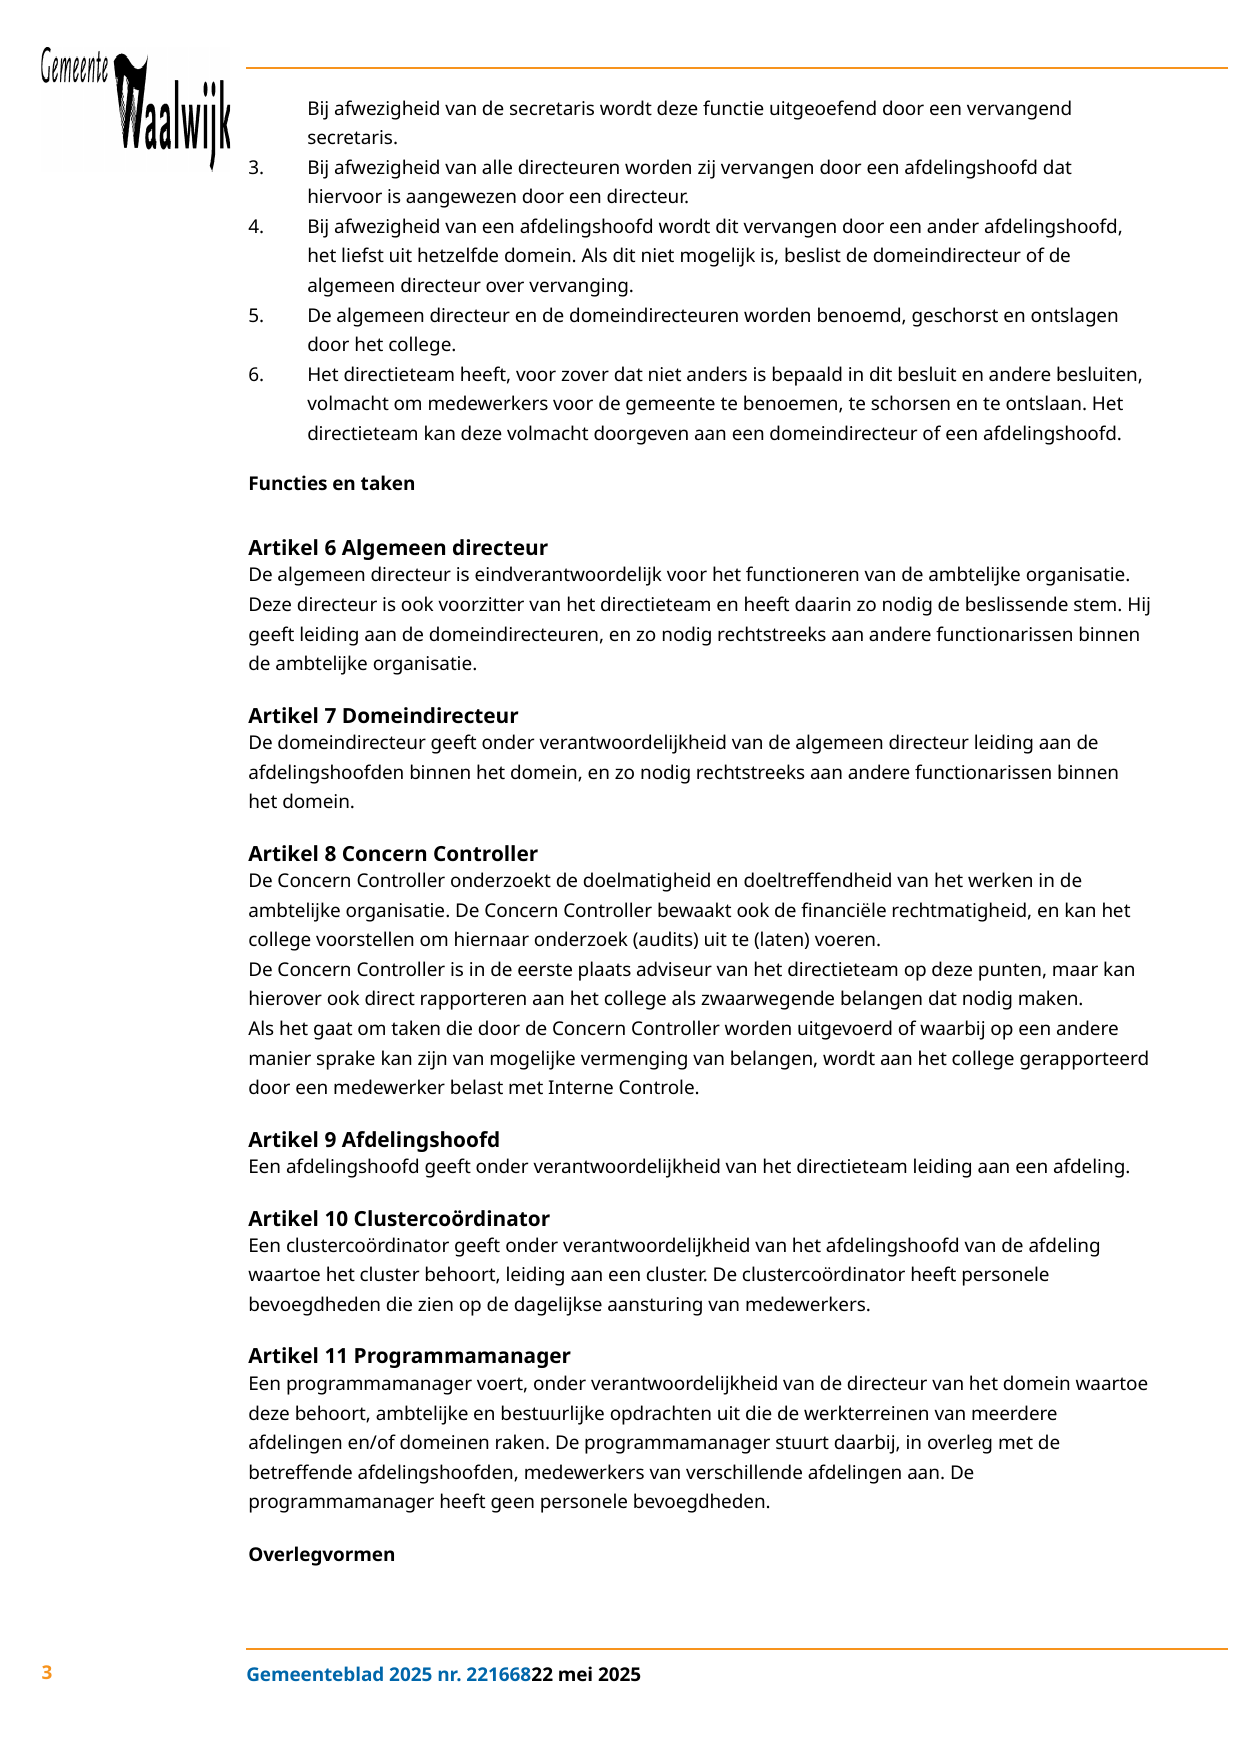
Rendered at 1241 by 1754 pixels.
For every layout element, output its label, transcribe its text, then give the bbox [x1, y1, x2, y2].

text Een afdelingshoofd geeft onder verantwoordelijkheid van het directieteam leiding aan een afdeling. [248, 1153, 1152, 1179]
list Het directieteam heeft, voor zover dat niet anders is bepaald in dit besluit en andere besluiten, volmacht om medewerkers voor de gemeente te benoemen, te schorsen en te ontslaan. Het directieteam kan deze volmacht doorgeven aan een domeindirecteur of een afdelingshoofd. [248, 361, 1152, 446]
text Als het gaat om taken die door de Concern Controller worden uitgevoerd of waarbij op een andere manier sprake kan zijn van mogelijke vermenging van belangen, wordt aan het college gerapporteerd door een medewerker belast met Interne Controle. [248, 1015, 1152, 1100]
text Overlegvormen [248, 1539, 1152, 1567]
text Functies en taken [248, 471, 1152, 496]
list De algemeen directeur en de domeindirecteuren worden benoemd, geschorst en ontslagen door het college. [248, 302, 1152, 357]
text De algemeen directeur is eindverantwoordelijk voor het functioneren van de ambtelijke organisatie. Deze directeur is ook voorzitter van het directieteam en heeft daarin zo nodig de beslissende stem. Hij geeft leiding aan de domeindirecteuren, en zo nodig rechtstreeks aan andere functionarissen binnen de ambtelijke organisatie. [248, 562, 1152, 676]
text Artikel 11 Programmamanager [248, 1342, 1152, 1370]
list Bij afwezigheid van alle directeuren worden zij vervangen door een afdelingshoofd dat hiervoor is aangewezen door een directeur. [248, 154, 1152, 209]
list Bij afwezigheid van de secretaris wordt deze functie uitgeoefend door een vervangend secretaris. [248, 95, 1152, 150]
text Artikel 10 Clustercoördinator [248, 1204, 1152, 1232]
text Artikel 8 Concern Controller [248, 839, 1152, 867]
text Artikel 6 Algemeen directeur [248, 533, 1152, 562]
picture [41, 47, 231, 172]
list Bij afwezigheid van een afdelingshoofd wordt dit vervangen door een ander afdelingshoofd, het liefst uit hetzelfde domein. Als dit niet mogelijk is, beslist de domeindirecteur of de algemeen directeur over vervanging. [248, 213, 1152, 298]
text Een programmamanager voert, onder verantwoordelijkheid van de directeur van het domein waartoe deze behoort, ambtelijke en bestuurlijke opdrachten uit die de werkterreinen van meerdere afdelingen en/of domeinen raken. De programmamanager stuurt daarbij, in overleg met de betreffende afdelingshoofden, medewerkers van verschillende afdelingen aan. De programmamanager heeft geen personele bevoegdheden. [248, 1370, 1152, 1514]
text De Concern Controller onderzoekt de doelmatigheid en doeltreffendheid van het werken in de ambtelijke organisatie. De Concern Controller bewaakt ook de financiële rechtmatigheid, en kan het college voorstellen om hiernaar onderzoek (audits) uit te (laten) voeren. [248, 867, 1152, 952]
text Artikel 7 Domeindirecteur [248, 701, 1152, 729]
text De domeindirecteur geeft onder verantwoordelijkheid van de algemeen directeur leiding aan de afdelingshoofden binnen het domein, en zo nodig rechtstreeks aan andere functionarissen binnen het domein. [248, 729, 1152, 814]
text De Concern Controller is in de eerste plaats adviseur van het directieteam op deze punten, maar kan hierover ook direct rapporteren aan het college als zwaarwegende belangen dat nodig maken. [248, 956, 1152, 1011]
text Een clustercoördinator geeft onder verantwoordelijkheid van het afdelingshoofd van de afdeling waartoe het cluster behoort, leiding aan een cluster. De clustercoördinator heeft personele bevoegdheden die zien op de dagelijkse aansturing van medewerkers. [248, 1232, 1152, 1317]
text Artikel 9 Afdelingshoofd [248, 1125, 1152, 1153]
